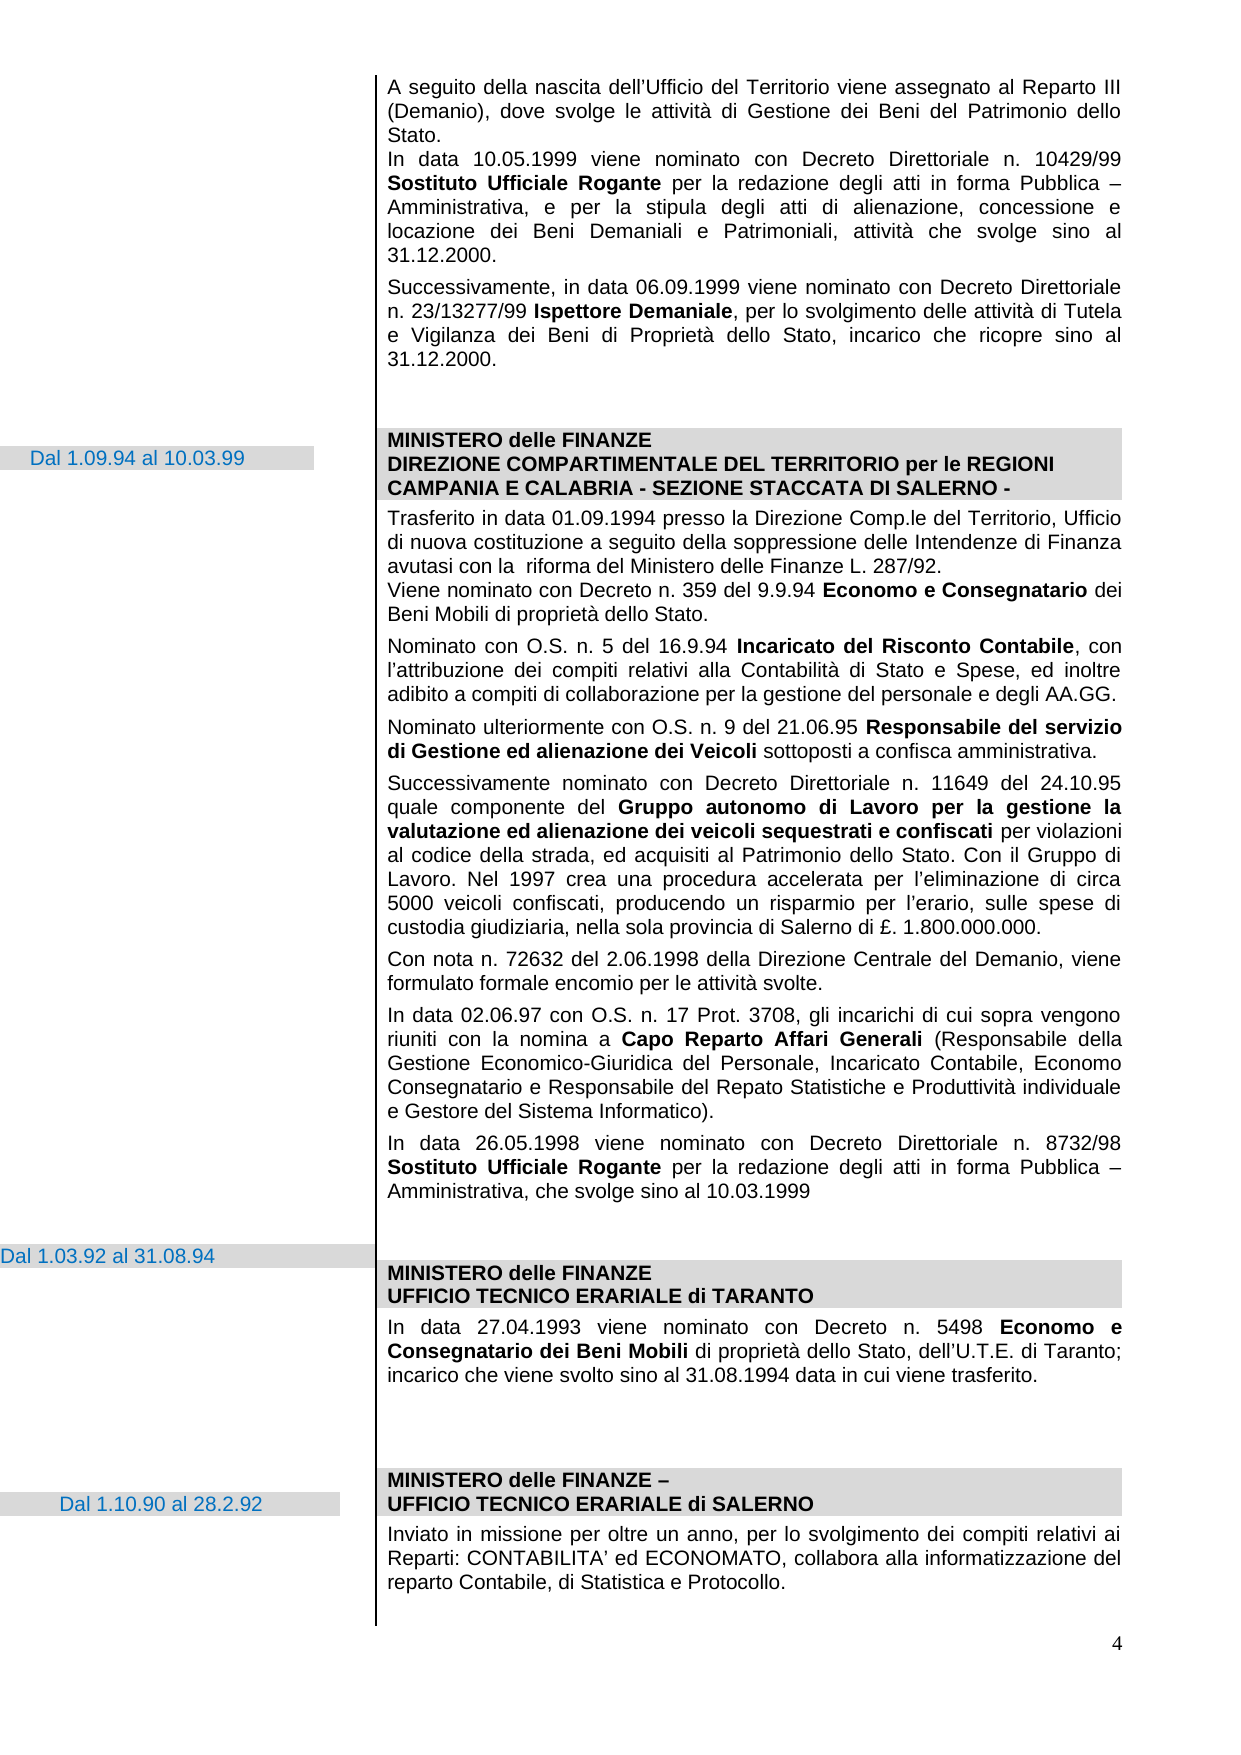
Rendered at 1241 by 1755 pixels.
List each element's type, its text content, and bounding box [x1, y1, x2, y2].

text Con nota n. 72632 del 2.06.1998 della Direzione Centrale del Demanio, viene formulato formale encomio per le attività svolte. [377, 947, 1122, 995]
text MINISTERO delle FINANZE UFFICIO TECNICO ERARIALE di TARANTO [377, 1260, 1122, 1308]
text In data 27.04.1993 viene nominato con Decreto n. 5498 Economo e Consegnatario dei Beni Mobili di proprietà dello Stato, dell’U.T.E. di Taranto; incarico che viene svolto sino al 31.08.1994 data in cui viene trasferito. [377, 1314, 1122, 1386]
text UFFICIO TECNICO ERARIALE di SALERNO [377, 1492, 1122, 1516]
text In data 02.06.97 con O.S. n. 17 Prot. 3708, gli incarichi di cui sopra vengono riuniti con la nomina a Capo Reparto Affari Generali (Responsabile della Gestione Economico-Giuridica del Personale, Incaricato Contabile, Economo Consegnatario e Responsabile del Repato Statistiche e Produttività individuale e Gestore del Sistema Informatico). [377, 1003, 1122, 1123]
text Nominato con O.S. n. 5 del 16.9.94 Incaricato del Risconto Contabile, con l’attribuzione dei compiti relativi alla Contabilità di Stato e Spese, ed inoltre adibito a compiti di collaborazione per la gestione del personale e degli AA.GG. [377, 634, 1122, 706]
text A seguito della nascita dell’Ufficio del Territorio viene assegnato al Reparto III (Demanio), dove svolge le attività di Gestione dei Beni del Patrimonio dello Stato. [377, 75, 1122, 147]
text [0, 1492, 59, 1516]
text Dal 1.10.90 al 28.2.92 [59, 1492, 325, 1516]
text MINISTERO delle FINANZE – [377, 1468, 1122, 1492]
text Inviato in missione per oltre un anno, per lo svolgimento dei compiti relativi ai Reparti: CONTABILITA’ ed ECONOMATO, collabora alla informatizzazione del reparto Contabile, di Statistica e Protocollo. [377, 1522, 1122, 1594]
text In data 10.05.1999 viene nominato con Decreto Direttoriale n. 10429/99 Sostituto Ufficiale Rogante per la redazione degli atti in forma Pubblica – Amministrativa, e per la stipula degli atti di alienazione, concessione e locazione dei Beni Demaniali e Patrimoniali, attività che svolge sino al 31.12.2000. [377, 147, 1122, 267]
text Dal 1.09.94 al 10.03.99 [29, 446, 281, 470]
text Successivamente nominato con Decreto Direttoriale n. 11649 del 24.10.95 quale componente del Gruppo autonomo di Lavoro per la gestione la valutazione ed alienazione dei veicoli sequestrati e confiscati per violazioni al codice della strada, ed acquisiti al Patrimonio dello Stato. Con il Gruppo di Lavoro. Nel 1997 crea una procedura accelerata per l’eliminazione di circa 5000 veicoli confiscati, producendo un risparmio per l’erario, sulle spese di custodia giudiziaria, nella sola provincia di Salerno di £. 1.800.000.000. [377, 771, 1122, 938]
text Trasferito in data 01.09.1994 presso la Direzione Comp.le del Territorio, Ufficio di nuova costituzione a seguito della soppressione delle Intendenze di Finanza avutasi con la riforma del Ministero delle Finanze L. 287/92. [377, 506, 1122, 578]
text MINISTERO delle FINANZE DIREZIONE COMPARTIMENTALE DEL TERRITORIO per le REGIONI CAMPANIA E CALABRIA - SEZIONE STACCATA DI SALERNO - [377, 428, 1122, 500]
text Dal 1.03.92 al 31.08.94 [0, 1244, 369, 1268]
text Successivamente, in data 06.09.1999 viene nominato con Decreto Direttoriale n. 23/13277/99 Ispettore Demaniale, per lo svolgimento delle attività di Tutela e Vigilanza dei Beni di Proprietà dello Stato, incarico che ricopre sino al 31.12.2000. [377, 275, 1122, 371]
text In data 26.05.1998 viene nominato con Decreto Direttoriale n. 8732/98 Sostituto Ufficiale Rogante per la redazione degli atti in forma Pubblica – Amministrativa, che svolge sino al 10.03.1999 [377, 1131, 1122, 1203]
text Nominato ulteriormente con O.S. n. 9 del 21.06.95 Responsabile del servizio di Gestione ed alienazione dei Veicoli sottoposti a confisca amministrativa. [377, 714, 1122, 762]
text Viene nominato con Decreto n. 359 del 9.9.94 Economo e Consegnatario dei Beni Mobili di proprietà dello Stato. [377, 578, 1122, 626]
